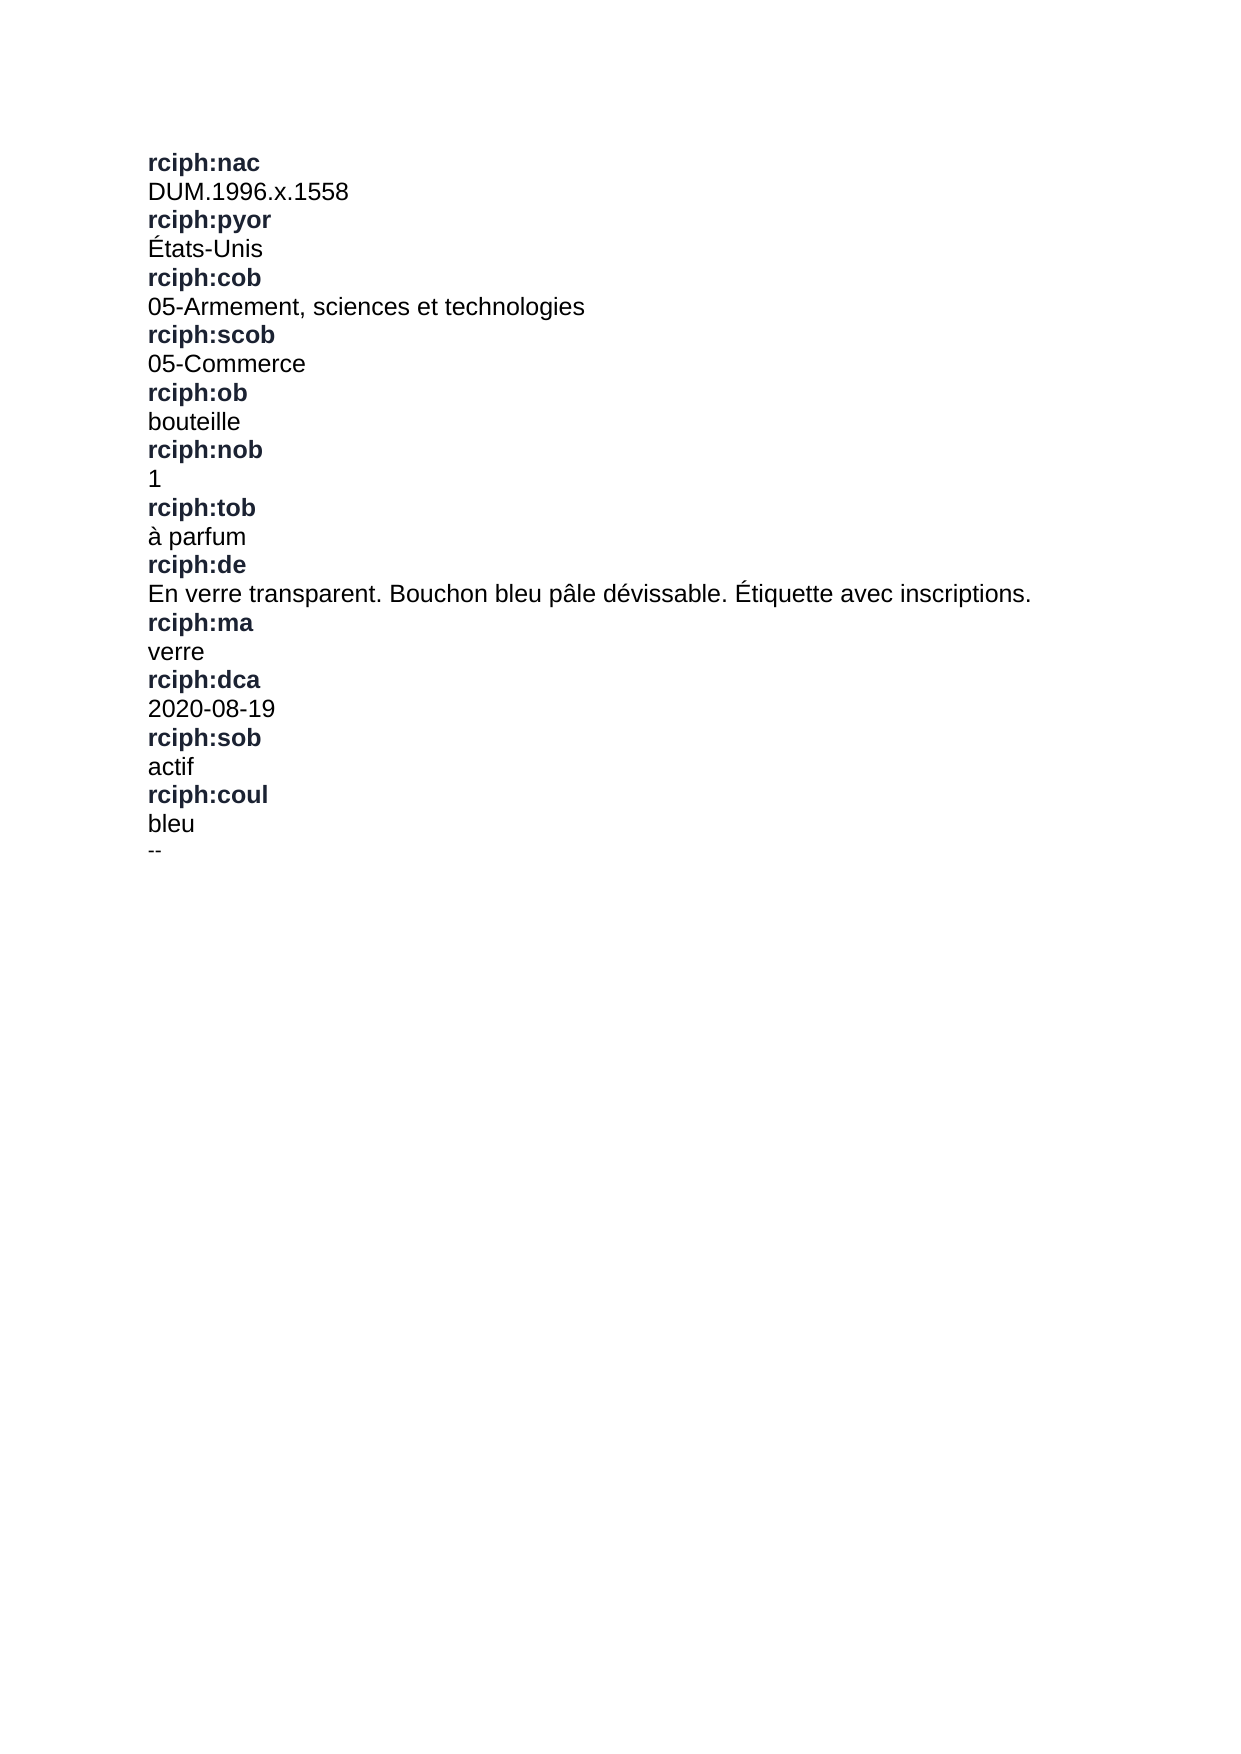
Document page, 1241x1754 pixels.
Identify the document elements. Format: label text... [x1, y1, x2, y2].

text DUM.1996.x.1558 [148, 176, 1092, 205]
text à parfum [148, 521, 1092, 550]
text rciph:nac [148, 148, 1092, 176]
text bouteille [148, 406, 1092, 435]
text -- [148, 838, 1092, 862]
text verre [148, 636, 1092, 665]
text rciph:cob [148, 263, 1092, 291]
text 05-Commerce [148, 349, 1092, 378]
text rciph:coul [148, 780, 1092, 809]
text 05-Armement, sciences et technologies [148, 291, 1092, 320]
text rciph:dca [148, 665, 1092, 694]
text rciph:ma [148, 608, 1092, 636]
text rciph:scob [148, 320, 1092, 349]
text États-Unis [148, 234, 1092, 263]
text 2020-08-19 [148, 694, 1092, 723]
text 1 [148, 464, 1092, 493]
text rciph:de [148, 550, 1092, 579]
text En verre transparent. Bouchon bleu pâle dévissable. Étiquette avec inscriptions. [148, 579, 1092, 608]
text rciph:nob [148, 435, 1092, 464]
text bleu [148, 809, 1092, 838]
text rciph:sob [148, 723, 1092, 751]
text rciph:pyor [148, 205, 1092, 234]
text actif [148, 751, 1092, 780]
text rciph:tob [148, 493, 1092, 521]
text rciph:ob [148, 378, 1092, 406]
